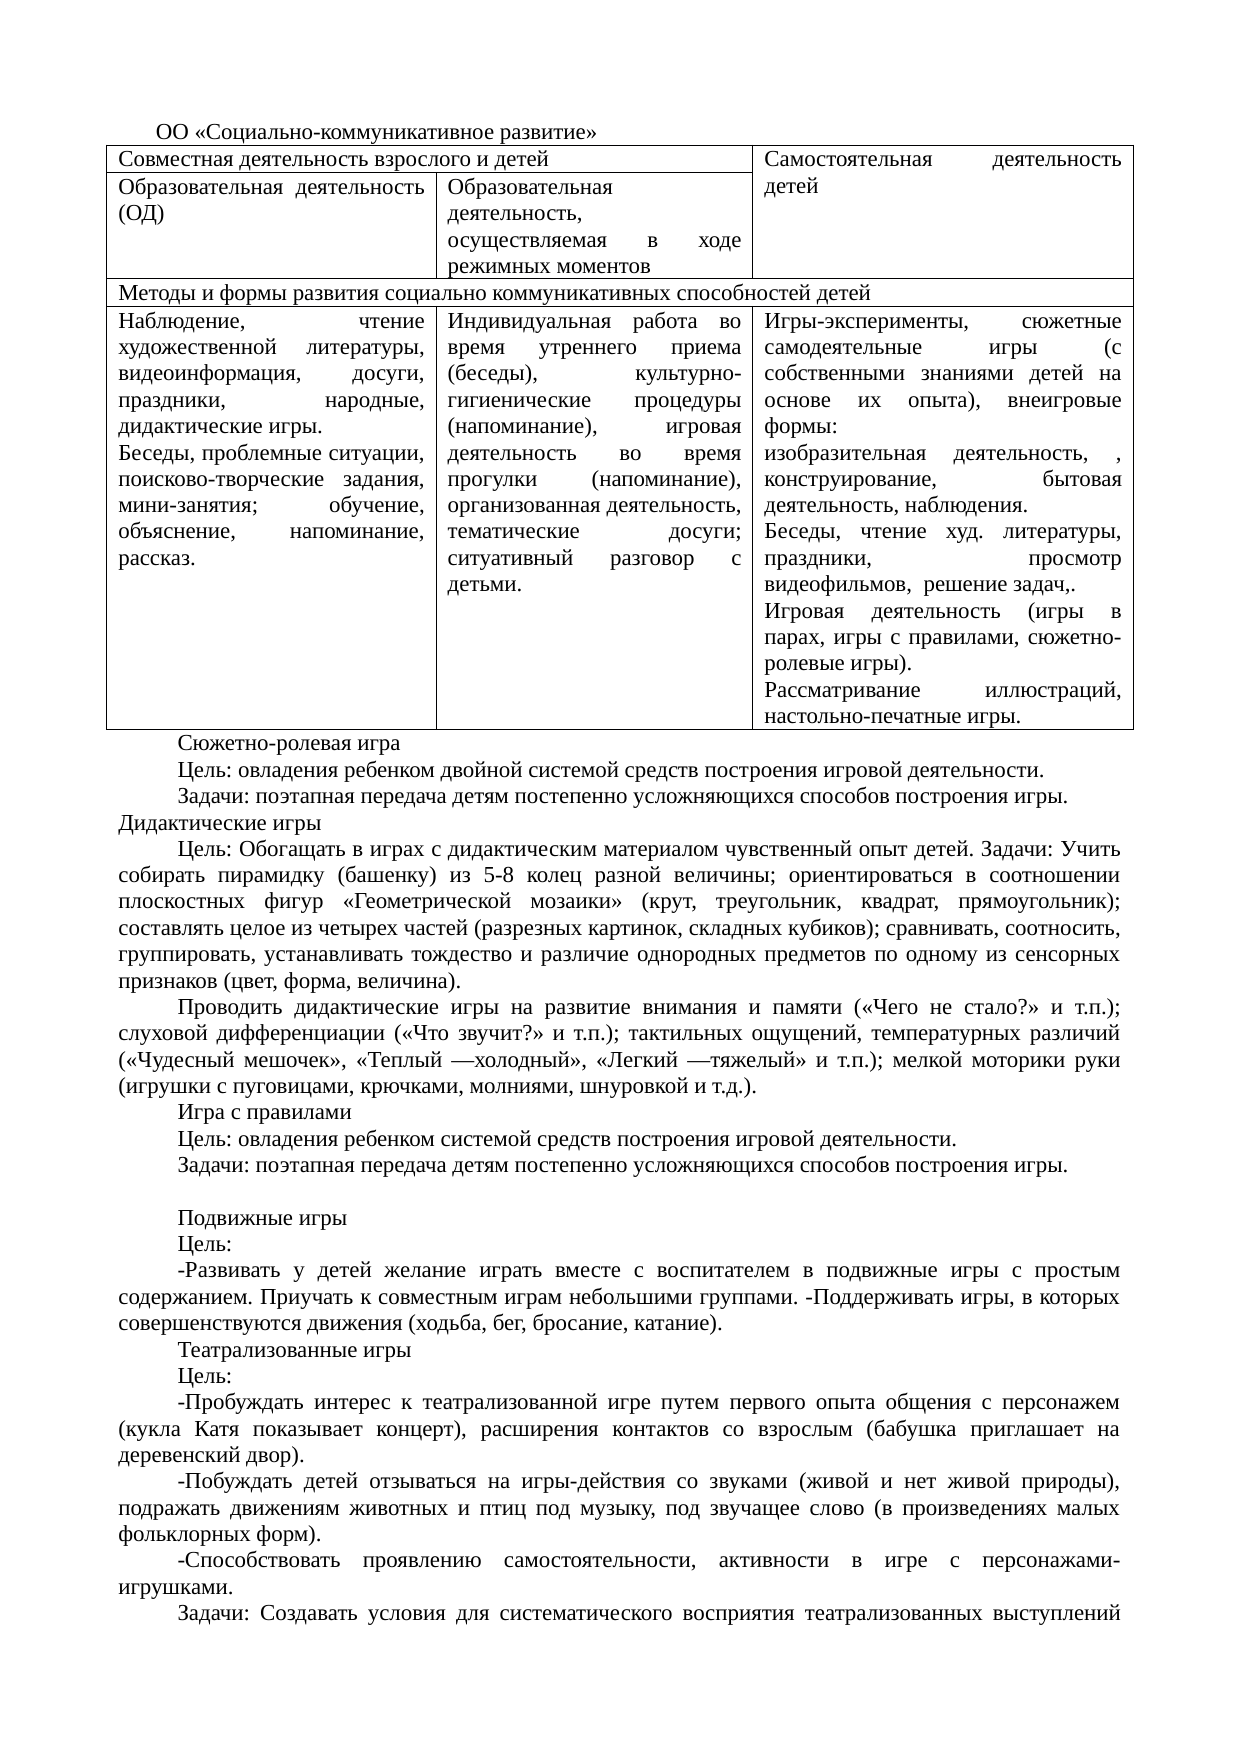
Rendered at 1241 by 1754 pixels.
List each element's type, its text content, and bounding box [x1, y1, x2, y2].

text -Развивать у детей желание играть вместе с воспитателем в подвижные игры с простым содержанием. Приучать к совместным играм небольшими группами. -Поддерживать игры, в которых совершенствуются движения (ходьба, бег, бросание, катание). [118, 1257, 1122, 1336]
text Игра с правилами [118, 1098, 1122, 1125]
text -Побуждать детей отзываться на игры-действия со звуками (живой и нет живой природы), подражать движениям животных и птиц под музыку, под звучащее слово (в произведениях малых фольклорных форм). [118, 1467, 1122, 1546]
text Цель: [118, 1230, 1122, 1257]
table_cell Образовательная деятельность, осуществляемая в ходе режимных моментов [437, 173, 752, 278]
table_cell Образовательная деятельность (ОД) [107, 173, 436, 278]
table_cell Индивидуальная работа во время утреннего приема (беседы), культурно-гигиенические процедуры (напоминание), игровая деятельность во время прогулки (напоминание), организованная деятельность, тематические досуги; ситуативный разговор с детьми. [437, 307, 752, 728]
text Подвижные игры [118, 1204, 1122, 1230]
text Задачи: Создавать условия для систематического восприятия театрализованных выступлений [118, 1599, 1122, 1626]
text Цель: овладения ребенком двойной системой средств построения игровой деятельности. [118, 756, 1122, 782]
text Цель: Обогащать в играх с дидактическим материалом чувственный опыт детей. Задачи: Учить собирать пирамидку (башенку) из 5-8 колец разной величины; ориентироваться в соотношении плоскостных фигур «Геометрической мозаики» (крут, треугольник, квадрат, прямоугольник); составлять целое из четырех частей (разрезных картинок, складных кубиков); сравнивать, соотносить, группировать, устанавливать тождество и различие однородных предметов по одному из сенсорных признаков (цвет, форма, величина). [118, 835, 1122, 993]
table_cell Методы и формы развития социально коммуникативных способностей детей [107, 279, 1133, 306]
text Цель: [118, 1362, 1122, 1388]
table_cell Игры-эксперименты, сюжетные самодеятельные игры (с собственными знаниями детей на основе их опыта), внеигровые формы: изобразительная деятельность, , конструирование, бытовая деятельность, наблюдения. Беседы, чтение худ. литературы, праздники, просмотр видеофильмов, решение задач,. Игровая деятельность (игры в парах, игры с правилами, сюжетно-ролевые игры). Рассматривание иллюстраций, настольно-печатные игры. [753, 307, 1133, 728]
text ОО «Социально-коммуникативное развитие» [156, 118, 1122, 144]
text -Пробуждать интерес к театрализованной игре путем первого опыта общения с персонажем (кукла Катя показывает концерт), расширения контактов со взрослым (бабушка приглашает на деревенский двор). [118, 1388, 1122, 1467]
text Проводить дидактические игры на развитие внимания и памяти («Чего не стало?» и т.п.); слуховой дифференциации («Что звучит?» и т.п.); тактильных ощущений, температурных различий («Чудесный мешочек», «Теплый —холодный», «Легкий —тяжелый» и т.п.); мелкой моторики руки (игрушки с пуговицами, крючками, молниями, шнуровкой и т.д.). [118, 993, 1122, 1098]
table_header Совместная деятельность взрослого и детей [107, 146, 752, 172]
text -Способствовать проявлению самостоятельности, активности в игре с персонажами- игрушками. [118, 1546, 1122, 1599]
text Цель: овладения ребенком системой средств построения игровой деятельности. [118, 1125, 1122, 1151]
text Театрализованные игры [118, 1336, 1122, 1362]
text Задачи: поэтапная передача детям постепенно усложняющихся способов построения игры. [118, 1151, 1122, 1177]
table_cell Наблюдение, чтение художественной литературы, видеоинформация, досуги, праздники, народные, дидактические игры. Беседы, проблемные ситуации, поисково-творческие задания, мини-занятия; обучение, объяснение, напоминание, рассказ. [107, 307, 436, 728]
table_header Самостоятельная деятельность детей [753, 146, 1133, 278]
text Дидактические игры [118, 808, 1122, 835]
text Сюжетно-ролевая игра [118, 730, 1122, 756]
text Задачи: поэтапная передача детям постепенно усложняющихся способов построения игры. [118, 782, 1122, 808]
